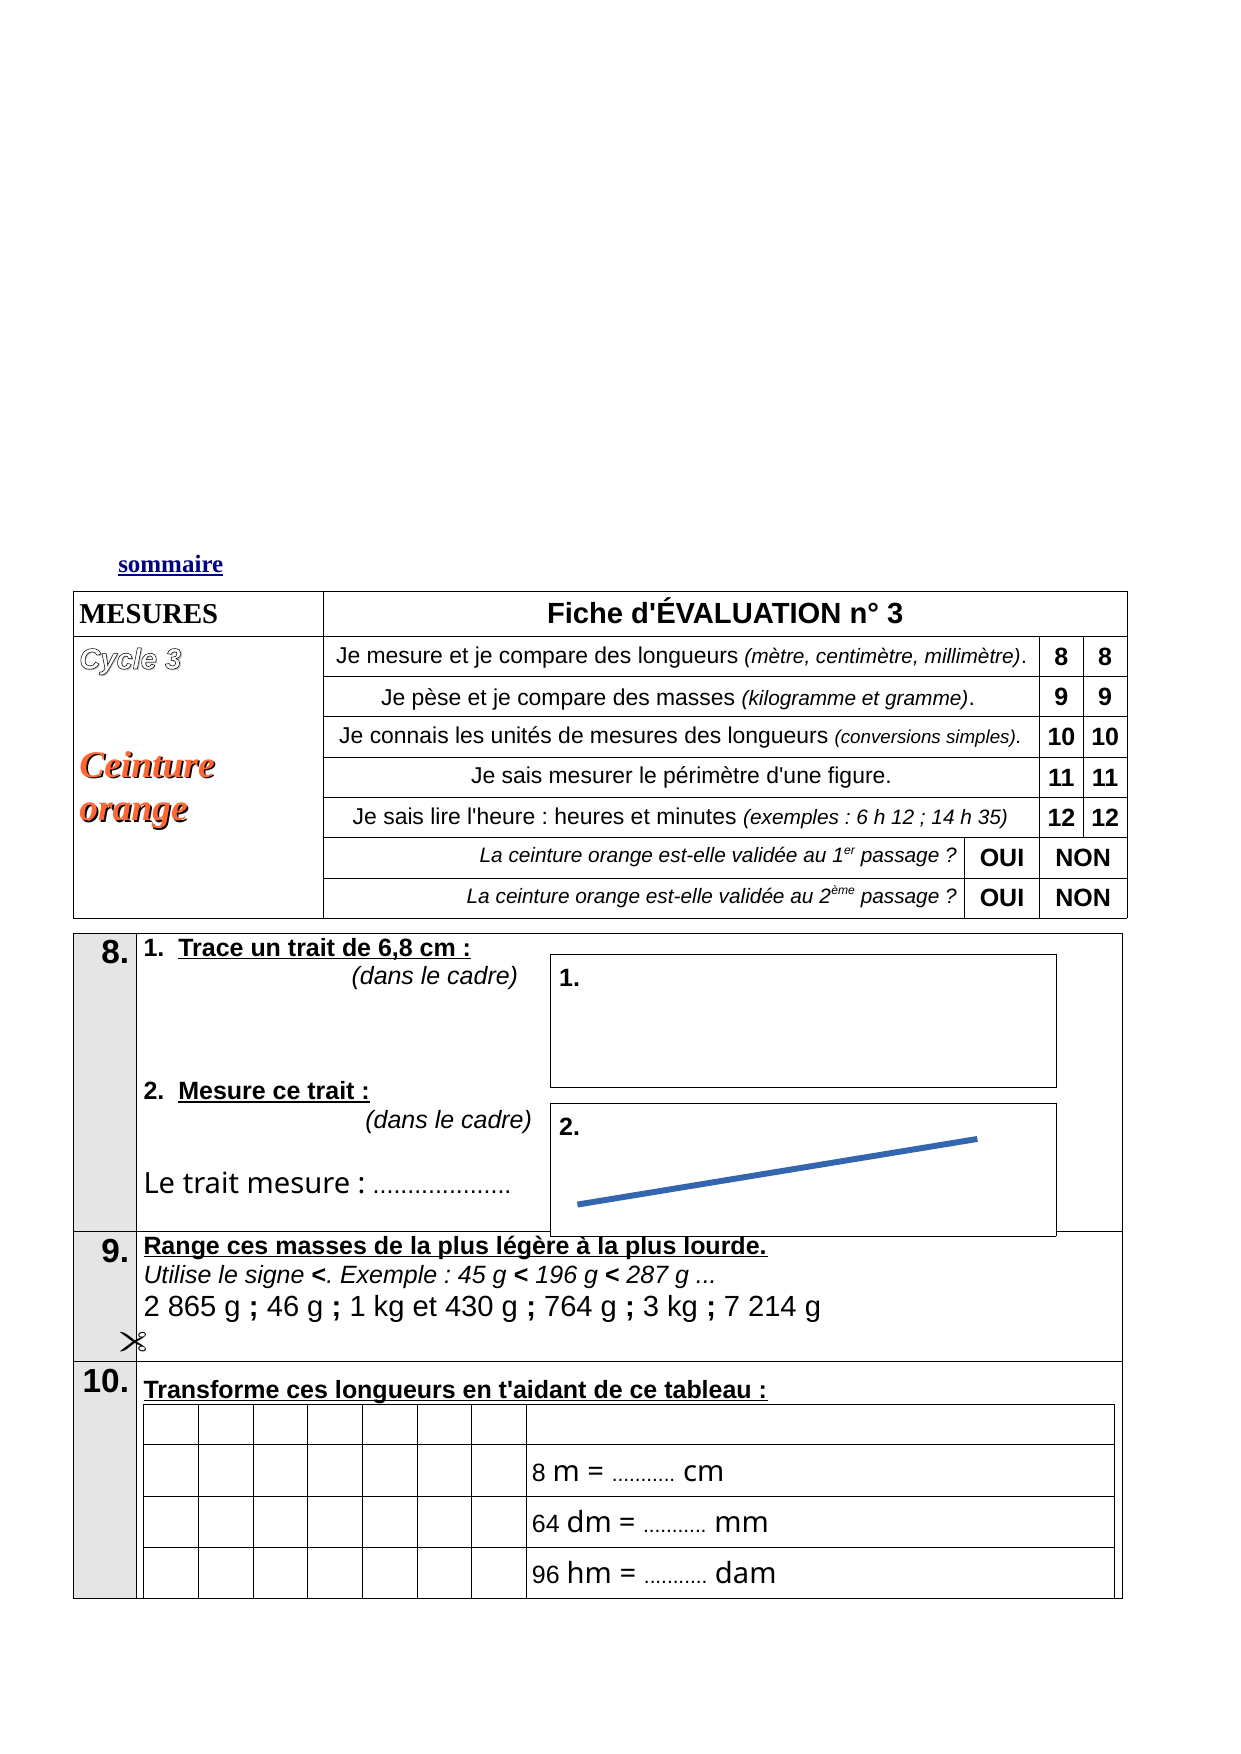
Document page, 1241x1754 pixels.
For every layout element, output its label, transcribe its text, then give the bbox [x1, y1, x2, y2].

table_cell La ceinture orange est-elle validée au 2ème passage ? [324, 879, 964, 918]
table_cell 9. [74, 1232, 136, 1361]
table_cell 10 [1040, 717, 1083, 757]
table_header 8. [74, 934, 136, 1231]
table_cell 12 [1084, 798, 1127, 837]
text sommaire [118, 549, 1122, 578]
table_cell 64 dm = ........... mm [527, 1497, 1114, 1547]
table_cell 11 [1040, 758, 1083, 797]
table_header 8 [1040, 637, 1083, 676]
table_header [144, 1405, 198, 1444]
table_cell [472, 1548, 526, 1598]
table_header [418, 1405, 471, 1444]
table_cell [254, 1497, 307, 1547]
table_cell Je connais les unités de mesures des longueurs (conversions simples). [324, 717, 1039, 757]
table_cell [308, 1445, 362, 1496]
table_cell NON [1040, 838, 1127, 878]
table_cell [254, 1445, 307, 1496]
table_header [308, 1405, 362, 1444]
table_header 1. Trace un trait de 6,8 cm : (dans le cadre) 2. Mesure ce trait : (dans le cadre) Le trait mesure : .................... [137, 934, 1122, 1078]
table_header Fiche d'évaluation n° 3 [324, 592, 1127, 636]
table_cell [254, 1548, 307, 1598]
table_header MESURES [74, 592, 323, 636]
table_header [199, 1405, 253, 1444]
table_cell [418, 1497, 471, 1547]
table_header [527, 1405, 1114, 1444]
table_cell 9 [1084, 677, 1127, 716]
table_cell [472, 1445, 526, 1496]
table_cell 12 [1040, 798, 1083, 837]
table_cell Range ces masses de la plus légère à la plus lourde. Utilise le signe <. Exemple : 45 g < 196 g < 287 g ... 2 865 g ; 46 g ; 1 kg et 430 g ; 764 g ; 3 kg ; 7 214 g [137, 1232, 1122, 1361]
table_cell Je sais lire l'heure : heures et minutes (exemples : 6 h 12 ; 14 h 35) [324, 798, 1039, 837]
table_header 1. Trace un trait de 6,8 cm : (dans le cadre) 2. Mesure ce trait : (dans le cadre) Le trait mesure : .................... [551, 1104, 1056, 1236]
table_cell [418, 1548, 471, 1598]
table_header Je mesure et je compare des longueurs (mètre, centimètre, millimètre). [324, 637, 1039, 676]
table_header [472, 1405, 526, 1444]
table_cell 11 [1084, 758, 1127, 797]
table_cell [144, 1548, 198, 1598]
table_cell 10 [1084, 717, 1127, 757]
table_cell [144, 1445, 198, 1496]
table_cell OUI [965, 879, 1039, 918]
table_cell Cycle 3 Ceinture orange [74, 637, 323, 918]
table_header [363, 1405, 417, 1444]
table_header [254, 1405, 307, 1444]
table_cell 9 [1040, 677, 1083, 716]
table_cell [363, 1497, 417, 1547]
table_cell La ceinture orange est-elle validée au 1er passage ? [324, 838, 964, 878]
table_header 8 [1084, 637, 1127, 676]
table_cell OUI [965, 838, 1039, 878]
table_cell [472, 1497, 526, 1547]
table_cell 96 hm = ........... dam [527, 1548, 1114, 1598]
table_cell [363, 1445, 417, 1496]
table_cell [363, 1548, 417, 1598]
table_cell [199, 1445, 253, 1496]
table_cell 8 m = ........... cm [527, 1445, 1114, 1496]
table_cell 10. [74, 1362, 136, 1598]
table_cell [308, 1548, 362, 1598]
table_cell NON [1040, 879, 1127, 918]
table_cell Je sais mesurer le périmètre d'une figure. [324, 758, 1039, 797]
table_cell [308, 1497, 362, 1547]
table_cell [199, 1497, 253, 1547]
table_cell [199, 1548, 253, 1598]
table_header 1. Trace un trait de 6,8 cm : (dans le cadre) 2. Mesure ce trait : (dans le cadre) Le trait mesure : .................... [551, 955, 1056, 1087]
table_cell Je pèse et je compare des masses (kilogramme et gramme). [324, 677, 1039, 716]
table_cell [144, 1497, 198, 1547]
table_cell Transforme ces longueurs en t'aidant de ce tableau : [137, 1362, 1122, 1598]
table_cell [418, 1445, 471, 1496]
table_header 1. Trace un trait de 6,8 cm : (dans le cadre) 2. Mesure ce trait : (dans le cadre) Le trait mesure : .................... [137, 1079, 1122, 1231]
